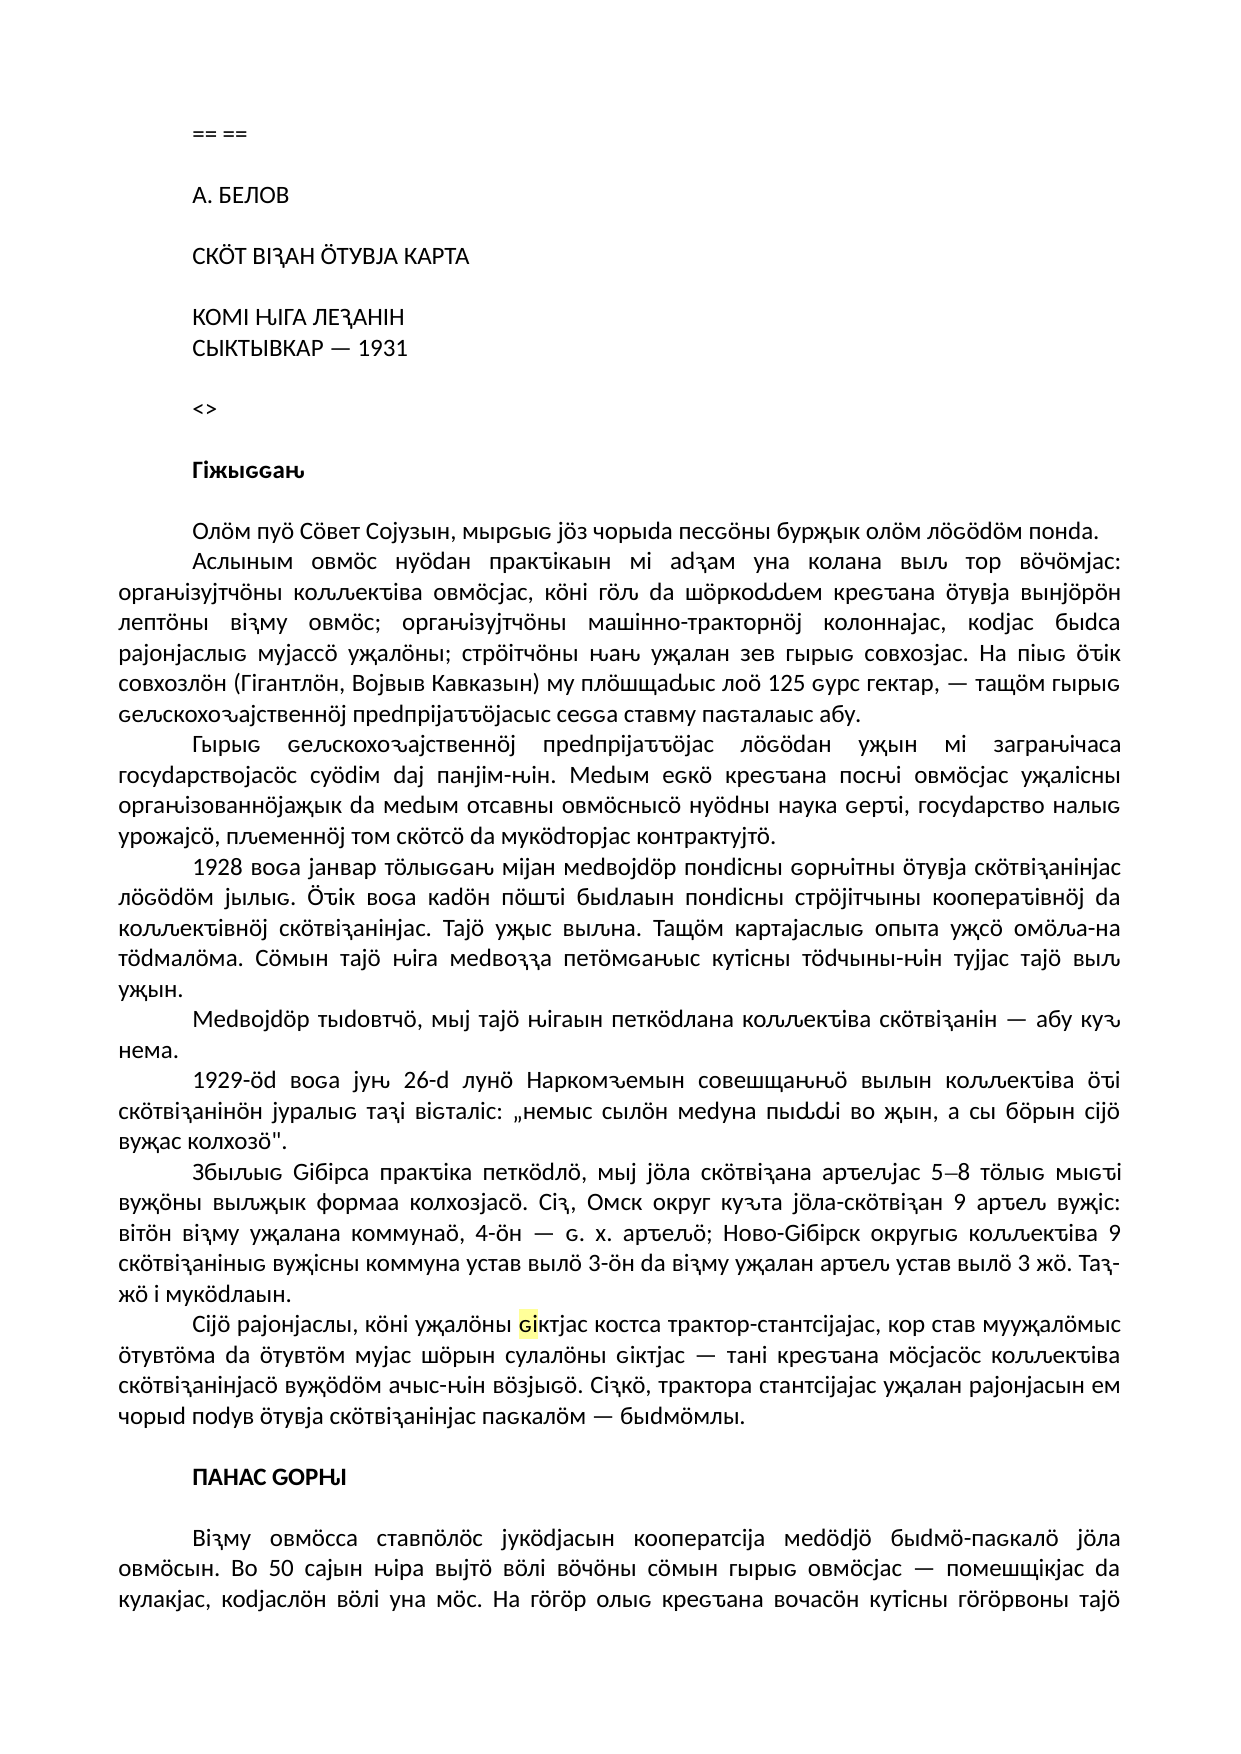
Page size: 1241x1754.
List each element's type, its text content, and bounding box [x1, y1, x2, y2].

text 1929-ӧԁ воԍа јуԋ 26-ԁ лунӧ Наркомԅемын совешщаԋԋӧ вылын коԉԉекԏіва ӧԏі скӧтвіԇанінӧн јуралыԍ таԇі віԍталіс: „немыс сылӧн меԁуна пыԃԃі во җын, а сы бӧрын сіјӧ вуҗас колхозӧ". [118, 1064, 1122, 1156]
text Гырыԍ ԍеԉскохоԅајственнӧј преԁпріјаԏԏӧјас лӧԍӧԁан уҗын мі заграԋічаса госуԁарствојасӧс суӧԁім ԁај панјім-ԋін. Меԁым еԍкӧ креԍԏана посԋі овмӧсјас уҗалісны оргаԋізованнӧјаҗык ԁа меԁым отсавны овмӧснысӧ нуӧԁны наука ԍерԏі, госуԁарство налыԍ урожајсӧ, пԉеменнӧј том скӧтсӧ ԁа мукӧԁторјас контрактујтӧ. [118, 728, 1122, 851]
text == == [118, 118, 1122, 149]
text 1928 воԍа јанвар тӧлыԍԍаԋ міјан меԁвојԁӧр понԁісны ԍорԋітны ӧтувја скӧтвіԇанінјас лӧԍӧԁӧм јылыԍ. Ӧԏік воԍа каԁӧн пӧшԏі быԁлаын понԁісны стрӧјітчыны коопераԏівнӧј ԁа коԉԉекԏівнӧј скӧтвіԇанінјас. Тајӧ уҗыс выԉна. Тащӧм картајаслыԍ опыта уҗсӧ омӧԉа-на тӧԁмалӧма. Сӧмын тајӧ ԋіга меԁвоԇԇа петӧмԍаԋыс кутісны тӧԁчыны-ԋін тујјас тајӧ выԉ уҗын. [118, 851, 1122, 1003]
text Меԁвојԁӧр тыԁовтчӧ, мыј тајӧ ԋігаын петкӧԁлана коԉԉекԏіва скӧтвіԇанін — абу куԅ нема. [118, 1003, 1122, 1064]
text ПАНАС ԌОРԊІ [118, 1461, 1122, 1492]
text СКӦТ ВІԆАН ӦТУВЈА КАРТА [118, 240, 1122, 271]
text <> [118, 393, 1122, 423]
text Збыԉыԍ Ԍібірса пракԏіка петкӧԁлӧ, мыј јӧла скӧтвіԇана арԏеԉјас 5–8 тӧлыԍ мыԍԏі вуҗӧны выԉҗык формаа колхозјасӧ. Сіԇ, Омск округ куԅта јӧла-скӧтвіԇан 9 арԏеԉ вуҗіс: вітӧн віԇму уҗалана коммунаӧ, 4-ӧн — ԍ. х. арԏеԉӧ; Ново-Ԍібірск округыԍ коԉԉекԏіва 9 скӧтвіԇаніныԍ вуҗісны коммуна устав вылӧ 3-ӧн ԁа віԇму уҗалан арԏеԉ устав вылӧ 3 жӧ. Таԇ-жӧ і мукӧԁлаын. [118, 1156, 1122, 1308]
text А. БЕЛОВ [118, 179, 1122, 210]
text Віԇму овмӧсса ставпӧлӧс јукӧԁјасын кооператсіја меԁӧԁјӧ быԁмӧ-паԍкалӧ јӧла овмӧсын. Во 50 сајын ԋіра выјтӧ вӧлі вӧчӧны сӧмын гырыԍ овмӧсјас — помешщікјас ԁа кулакјас, коԁјаслӧн вӧлі уна мӧс. На гӧгӧр олыԍ креԍԏана вочасӧн кутісны гӧгӧрвоны тајӧ [118, 1522, 1122, 1614]
text Аслыным овмӧс нуӧԁан пракԏікаын мі аԁԇам уна колана выԉ тор вӧчӧмјас: оргаԋізујтчӧны коԉԉекԏіва овмӧсјас, кӧні гӧԉ ԁа шӧркоԃԃем креԍԏана ӧтувја вынјӧрӧн лептӧны віԇму овмӧс; оргаԋізујтчӧны машінно-тракторнӧј колоннајас, коԁјас быԁса рајонјаслыԍ мујассӧ уҗалӧны; стрӧітчӧны ԋаԋ уҗалан зев гырыԍ совхозјас. На піыԍ ӧԏік совхозлӧн (Гігантлӧн, Војвыв Кавказын) му плӧшщаԃыс лоӧ 125 ԍурс гектар, — тащӧм гырыԍ ԍеԉскохоԅајственнӧј преԁпріјаԏԏӧјасыс сеԍԍа ставму паԍталаыс абу. [118, 545, 1122, 728]
text Сіјӧ рајонјаслы, кӧні уҗалӧны ԍіктјас костса трактор-стантсіјајас, кор став мууҗалӧмыс ӧтувтӧма ԁа ӧтувтӧм мујас шӧрын сулалӧны ԍіктјас — тані креԍԏана мӧсјасӧс коԉԉекԏіва скӧтвіԇанінјасӧ вуҗӧԁӧм ачыс-ԋін вӧзјыԍӧ. Сіԇкӧ, трактора стантсіјајас уҗалан рајонјасын ем чорыԁ поԁув ӧтувја скӧтвіԇанінјас паԍкалӧм — быԁмӧмлы. [118, 1308, 1122, 1431]
text КОМІ ԊІГА ЛЕԆАНІН [118, 301, 1122, 332]
text Гіжыԍԍаԋ [118, 454, 1122, 484]
text СЫКТЫВКАР — 1931 [118, 332, 1122, 362]
text Олӧм пуӧ Сӧвет Сојузын, мырԍыԍ јӧз чорыԁа песԍӧны бурҗык олӧм лӧԍӧԁӧм понԁа. [118, 515, 1122, 545]
